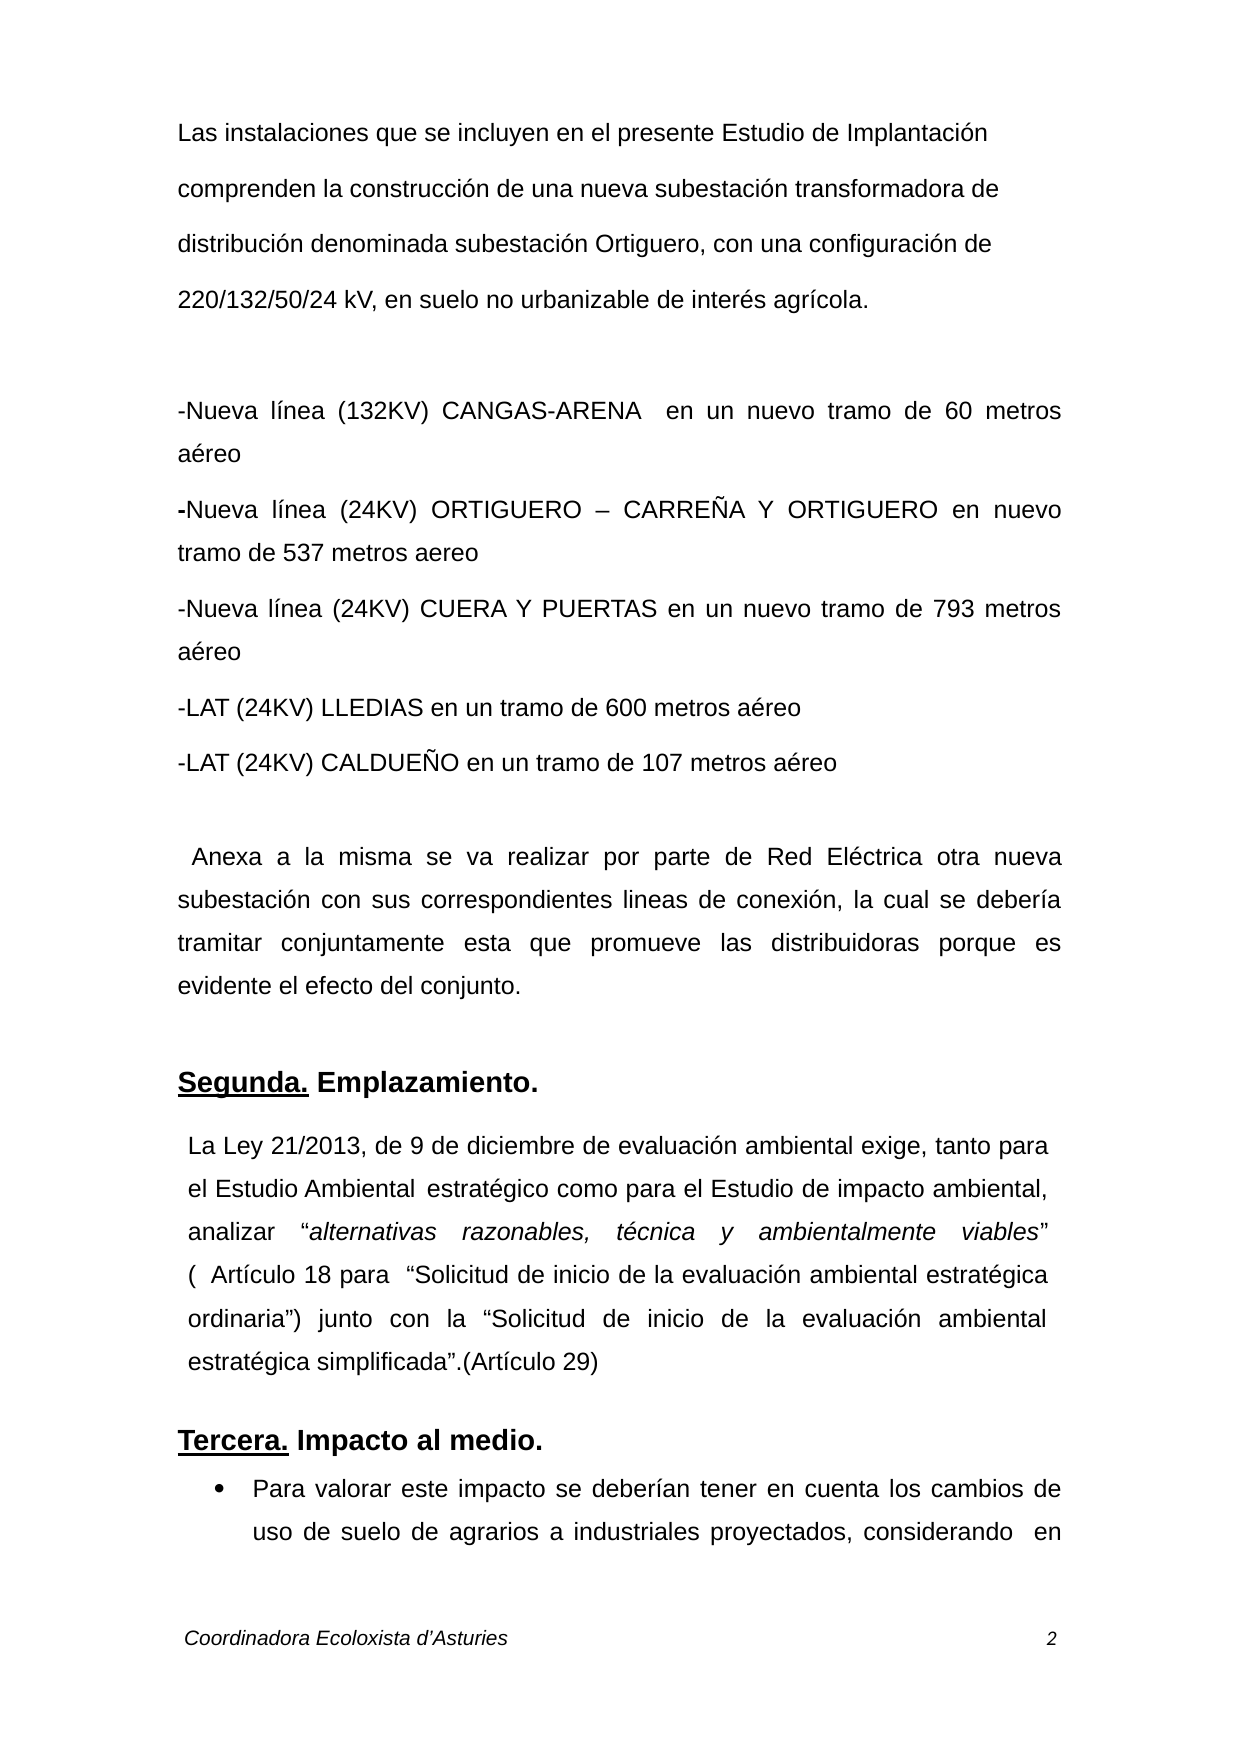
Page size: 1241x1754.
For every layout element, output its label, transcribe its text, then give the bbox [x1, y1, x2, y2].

text -LAT (24KV) LLEDIAS en un tramo de 600 metros aéreo [177, 692, 1063, 721]
text comprenden la construcción de una nueva subestación transformadora de [177, 174, 1063, 202]
text La Ley 21/2013, de 9 de diciembre de evaluación ambiental exige, tanto para el Estudio Ambiental estratégico como para el Estudio de impacto ambiental, analizar “alternativas razonables, técnica y ambientalmente viables” ( Artículo 18 para “Solicitud de inicio de la evaluación ambiental estratégica ordinaria”) junto con la “Solicitud de inicio de la evaluación ambiental estratégica simplificada”.(Artículo 29) [188, 1131, 1048, 1376]
text Las instalaciones que se incluyen en el presente Estudio de Implantación [177, 118, 1063, 147]
text -Nueva línea (132KV) CANGAS-ARENA en un nuevo tramo de 60 metros aéreo [177, 396, 1063, 468]
list Para valorar este impacto se deberían tener en cuenta los cambios de uso de suelo de agrarios a industriales proyectados, considerando en [215, 1473, 1063, 1546]
text -Nueva línea (24KV) CUERA Y PUERTAS en un nuevo tramo de 793 metros aéreo [177, 594, 1063, 666]
text -Nueva línea (24KV) ORTIGUERO – CARREÑA Y ORTIGUERO en nuevo tramo de 537 metros aereo [177, 495, 1063, 567]
text -LAT (24KV) CALDUEÑO en un tramo de 107 metros aéreo [177, 748, 1063, 777]
subtitle Segunda. Emplazamiento. [177, 1065, 1063, 1098]
text distribución denominada subestación Ortiguero, con una configuración de [177, 229, 1063, 258]
subtitle Tercera. Impacto al medio. [177, 1423, 1063, 1457]
text Anexa a la misma se va realizar por parte de Red Eléctrica otra nueva subestación con sus correspondientes lineas de conexión, la cual se debería tramitar conjuntamente esta que promueve las distribuidoras porque es evidente el efecto del conjunto. [177, 842, 1063, 1000]
text 220/132/50/24 kV, en suelo no urbanizable de interés agrícola. [177, 285, 1063, 314]
